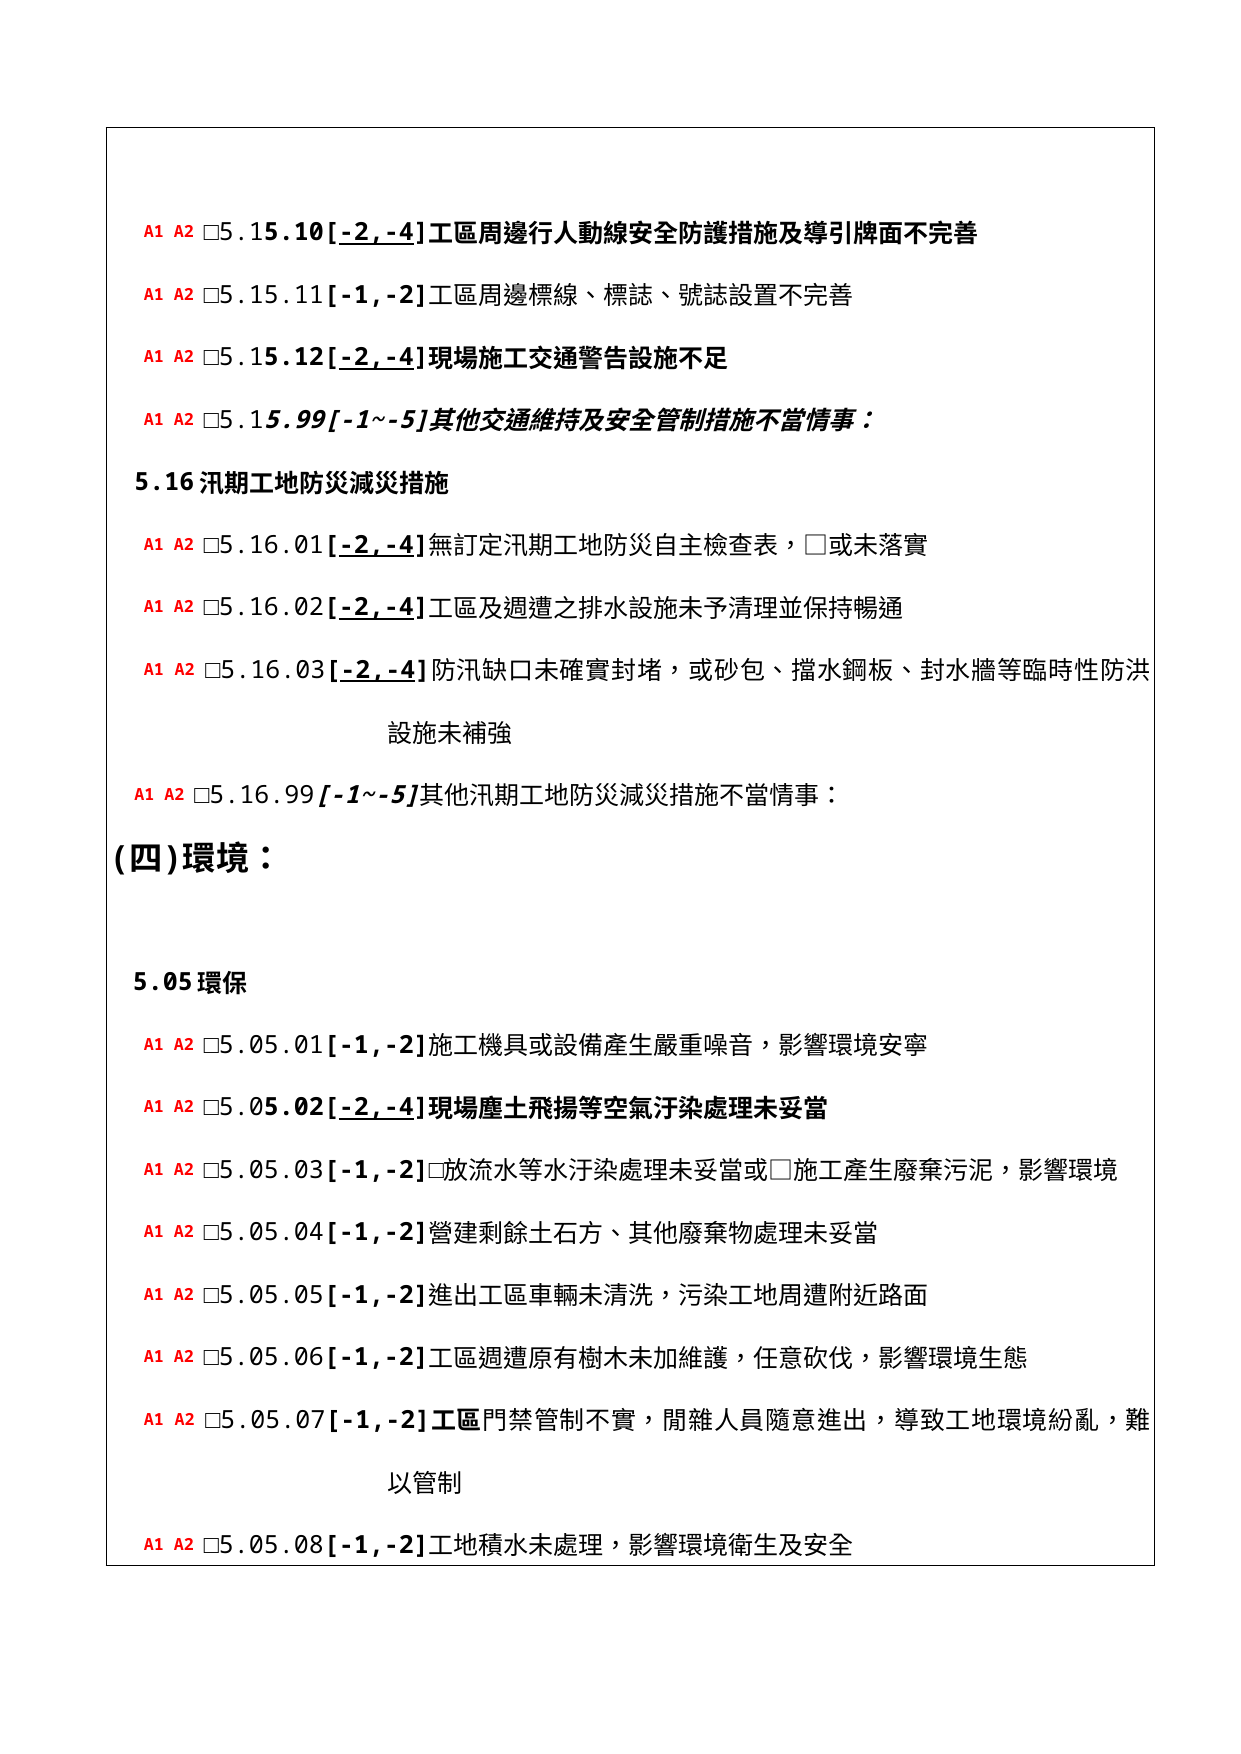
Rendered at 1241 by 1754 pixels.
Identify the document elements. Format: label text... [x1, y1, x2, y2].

table_cell A1 A2 □5.15.10[-2,-4]工區周邊行人動線安全防護措施及導引牌面不完善 A1 A2 □5.15.11[-1,-2]工區周邊標線、標誌、號誌設置不完善 A1 A2 □5.15.12[-2,-4]現場施工交通警告設施不足 A1 A2 □5.15.99[-1~-5]其他交通維持及安全管制措施不當情事： 5.16汛期工地防災減災措施 A1 A2 □5.16.01[-2,-4]無訂定汛期工地防災自主檢查表，□或未落實 A1 A2 □5.16.02[-2,-4]工區及週遭之排水設施未予清理並保持暢通 A1 A2 □5.16.03[-2,-4]防汛缺口未確實封堵，或砂包、擋水鋼板、封水牆等臨時性防洪設施未補強 A1 A2 □5.16.99[-1~-5]其他汛期工地防災減災措施不當情事： (四)環境： 5.05環保 A1 A2 □5.05.01[-1,-2]施工機具或設備產生嚴重噪音，影響環境安寧 A1 A2 □5.05.02[-2,-4]現場塵土飛揚等空氣汙染處理未妥當 A1 A2 □5.05.03[-1,-2]□放流水等水汙染處理未妥當或□施工產生廢棄污泥，影響環境 A1 A2 □5.05.04[-1,-2]營建剩餘土石方、其他廢棄物處理未妥當 A1 A2 □5.05.05[-1,-2]進出工區車輛未清洗，污染工地周遭附近路面 A1 A2 □5.05.06[-1,-2]工區週遭原有樹木未加維護，任意砍伐，影響環境生態 A1 A2 □5.05.07[-1,-2]工區門禁管制不實，閒雜人員隨意進出，導致工地環境紛亂，難以管制 A1 A2 □5.05.08[-1,-2]工地積水未處理，影響環境衛生及安全 [107, 128, 1154, 1564]
